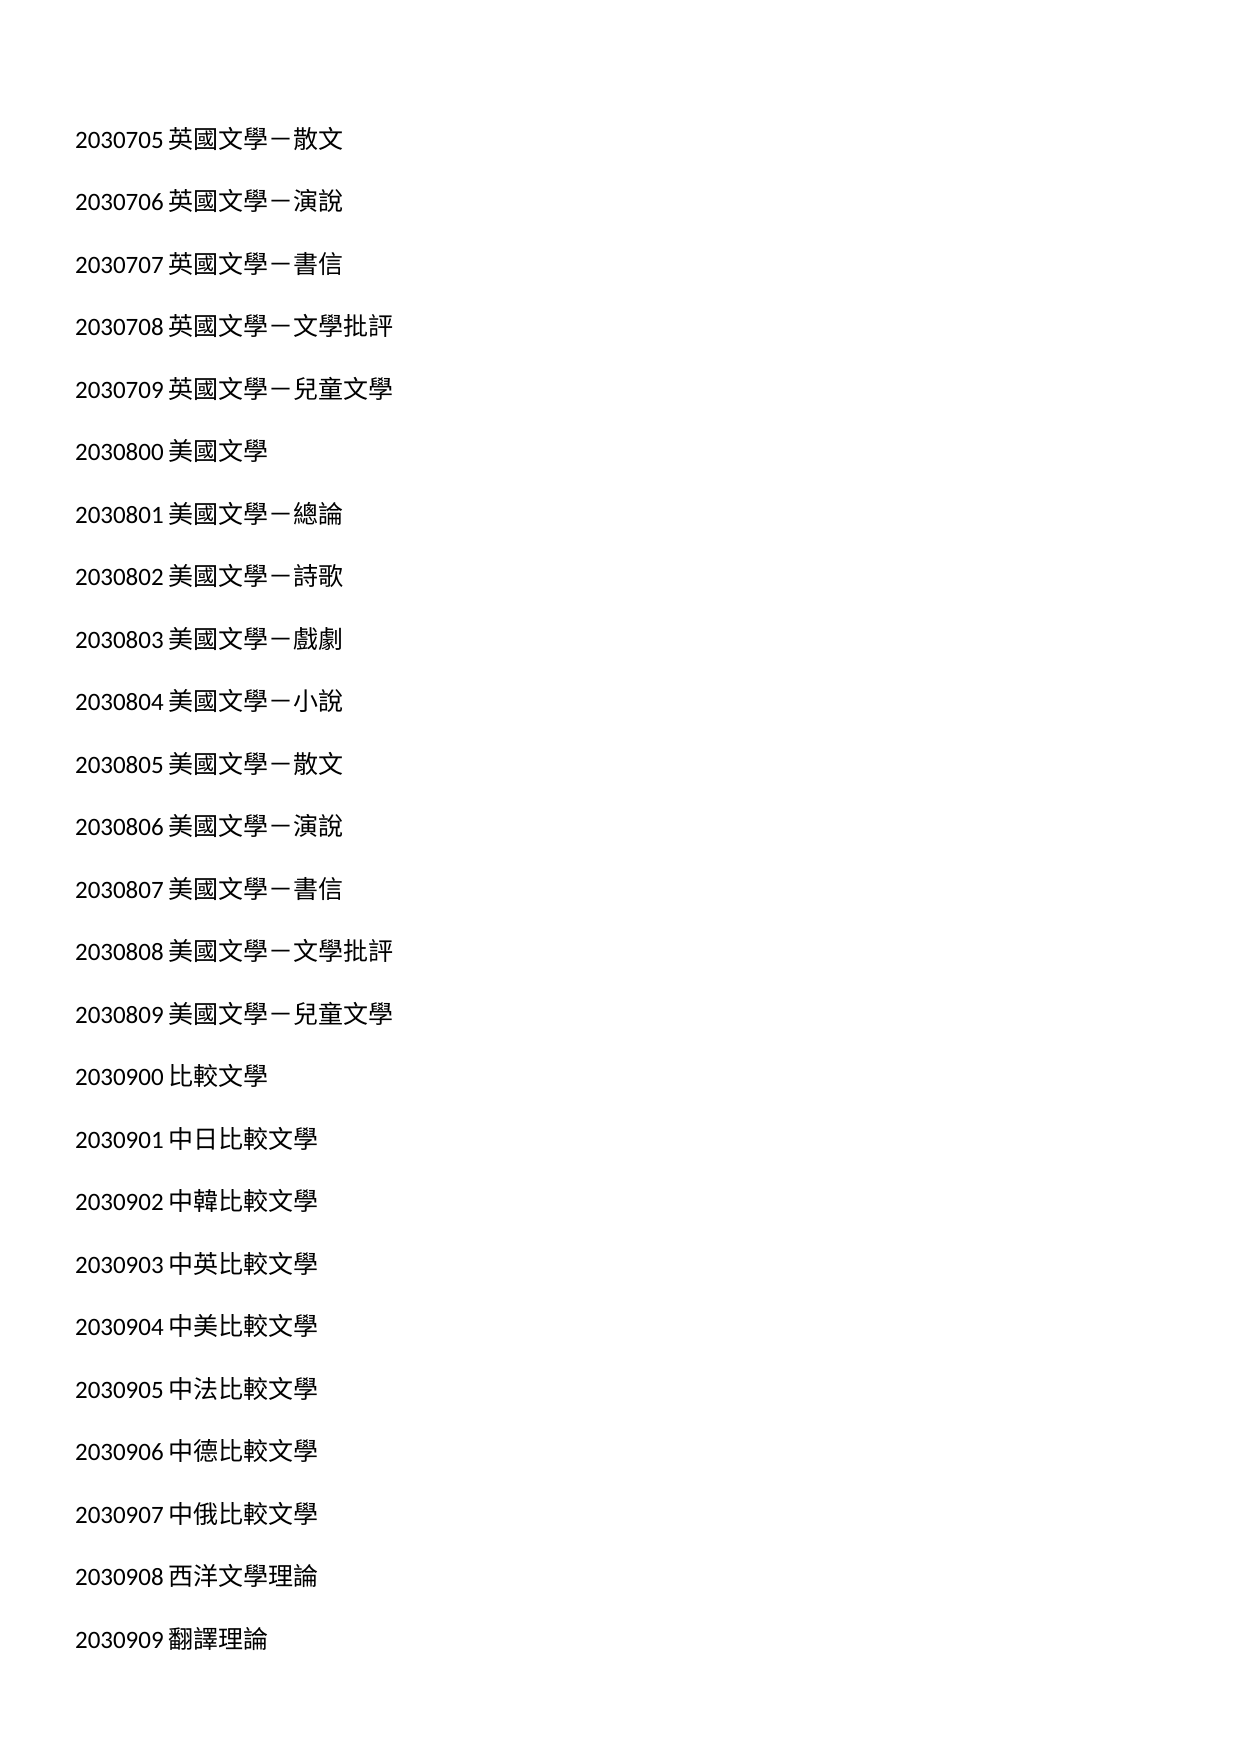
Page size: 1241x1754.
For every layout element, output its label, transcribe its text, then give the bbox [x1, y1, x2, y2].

text 2030900比較文學 [75, 1033, 1165, 1096]
text 2030802美國文學－詩歌 [75, 533, 1165, 596]
text 2030706英國文學－演說 [75, 158, 1165, 221]
text 2030707英國文學－書信 [75, 221, 1165, 283]
text 2030905中法比較文學 [75, 1346, 1165, 1408]
text 2030906中德比較文學 [75, 1408, 1165, 1471]
text 2030705英國文學－散文 [75, 96, 1165, 158]
text 2030909翻譯理論 [75, 1596, 1165, 1658]
text 2030807美國文學－書信 [75, 846, 1165, 908]
text 2030806美國文學－演說 [75, 783, 1165, 846]
text 2030801美國文學－總論 [75, 471, 1165, 533]
text 2030907中俄比較文學 [75, 1471, 1165, 1533]
text 2030809美國文學－兒童文學 [75, 971, 1165, 1033]
text 2030804美國文學－小說 [75, 658, 1165, 721]
text 2030904中美比較文學 [75, 1283, 1165, 1346]
text 2030709英國文學－兒童文學 [75, 346, 1165, 408]
text 2030908西洋文學理論 [75, 1533, 1165, 1596]
text 2030902中韓比較文學 [75, 1158, 1165, 1221]
text 2030808美國文學－文學批評 [75, 908, 1165, 971]
text 2030800美國文學 [75, 408, 1165, 471]
text 2030903中英比較文學 [75, 1221, 1165, 1283]
text 2030708英國文學－文學批評 [75, 283, 1165, 346]
text 2030901中日比較文學 [75, 1096, 1165, 1158]
text 2030803美國文學－戲劇 [75, 596, 1165, 658]
text 2030805美國文學－散文 [75, 721, 1165, 783]
